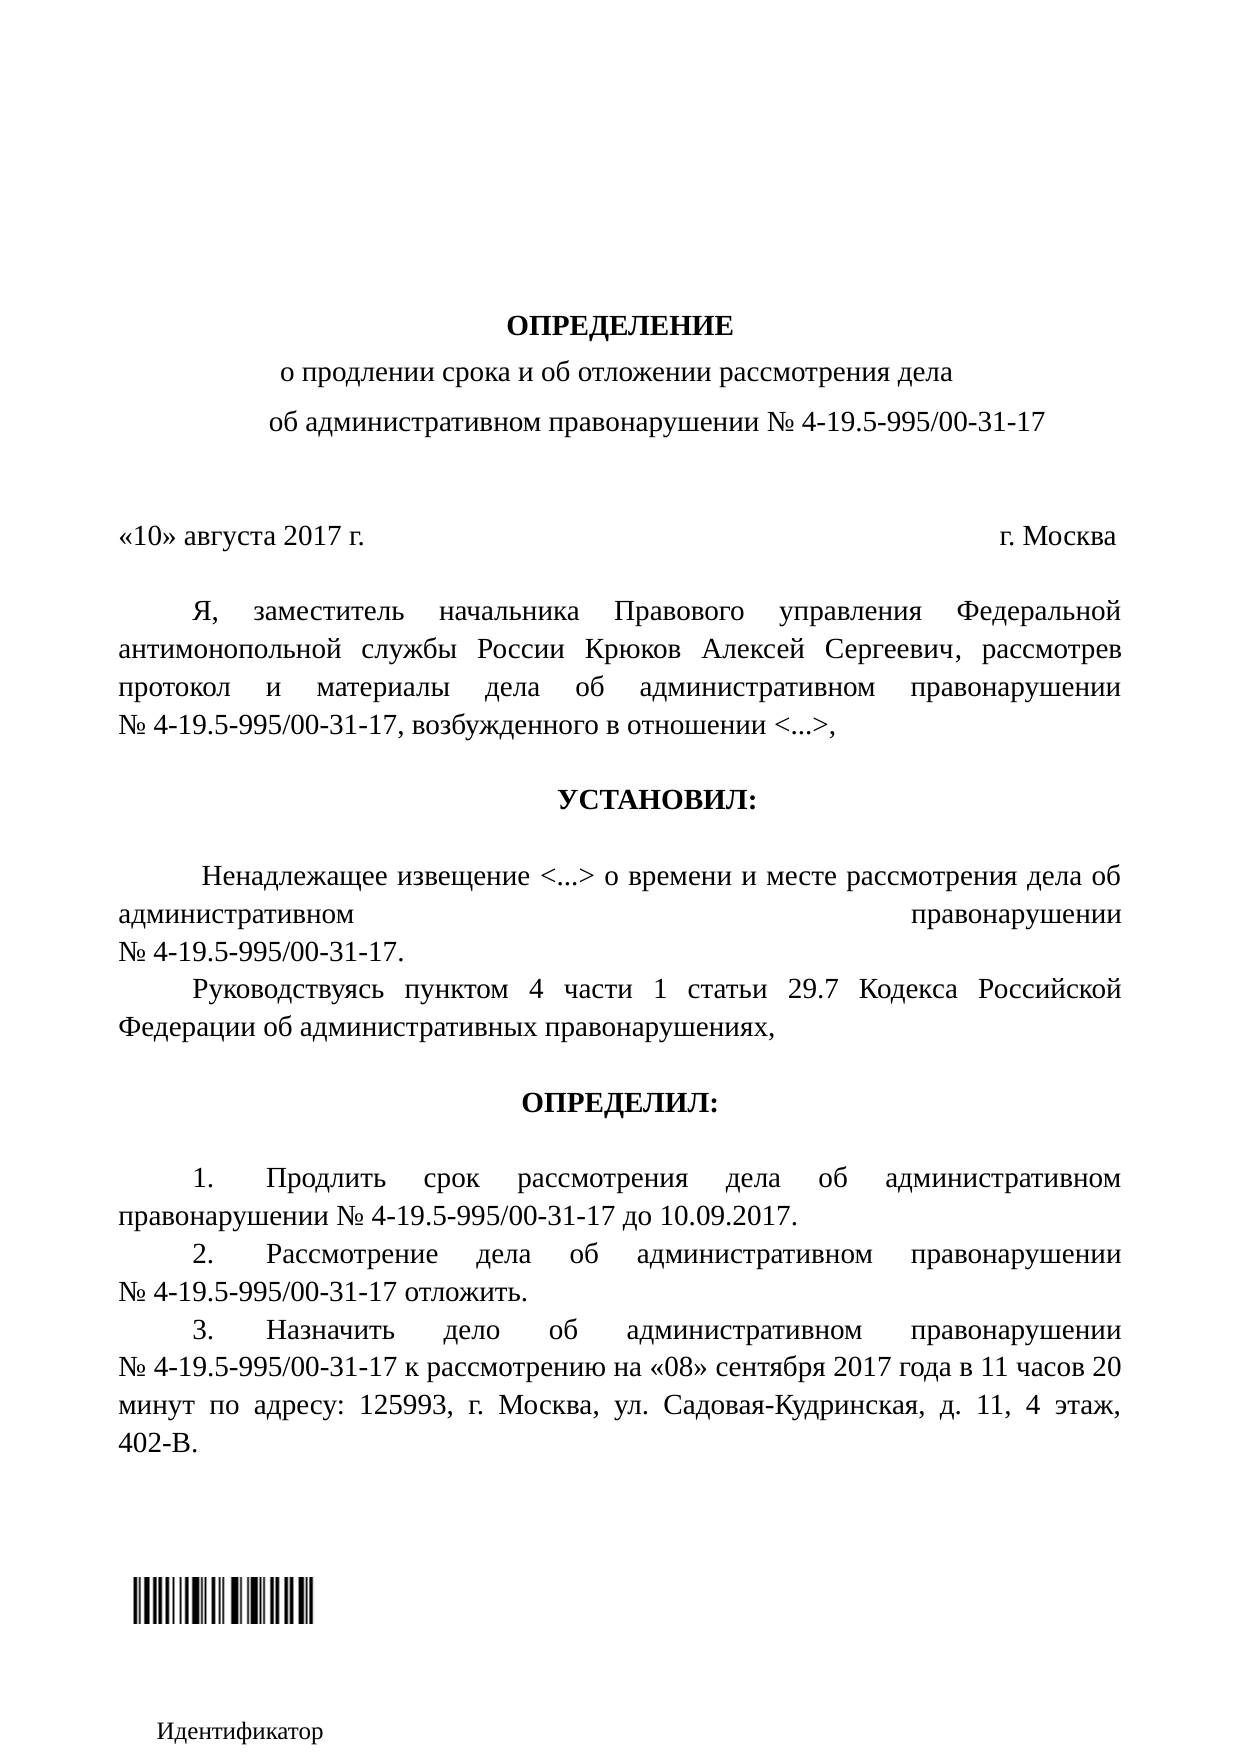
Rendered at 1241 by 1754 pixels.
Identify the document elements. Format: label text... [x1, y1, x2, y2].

subtitle об административном правонарушении № 4-19.5-995/00-31-17 [118, 400, 1122, 438]
table_header [712, 176, 1121, 220]
text ОПРЕДЕЛИЛ: [118, 1081, 1122, 1118]
text Я, заместитель начальника Правового управления Федеральной антимонопольной службы России Крюков Алексей Сергеевич, рассмотрев протокол и материалы дела об административном правонарушении № 4-19.5-995/00-31-17, возбужденного в отношении <...>, [118, 589, 1122, 740]
text Руководствуясь пунктом 4 части 1 статьи 29.7 Кодекса Российской Федерации об административных правонарушениях, [118, 967, 1122, 1043]
picture [118, 1577, 331, 1624]
text 3. Назначить дело об административном правонарушении № 4-19.5-995/00-31-17 к рассмотрению на «08» сентября 2017 года в 11 часов 20 минут по адресу: 125993, г. Москва, ул. Садовая-Кудринская, д. 11, 4 этаж, 402-В. [118, 1307, 1122, 1459]
text «10» августа 2017 г. г. Москва [118, 513, 1122, 551]
table_cell [712, 264, 1121, 308]
text ОПРЕДЕЛЕНИЕ [118, 308, 1122, 341]
text Ненадлежащее извещение <...> о времени и месте рассмотрения дела об административном правонарушении № 4-19.5-995/00-31-17. [118, 854, 1122, 967]
text 2. Рассмотрение дела об административном правонарушении № 4-19.5-995/00-31-17 отложить. [118, 1232, 1122, 1307]
text УСТАНОВИЛ: [118, 778, 1122, 816]
text 1. Продлить срок рассмотрения дела об административном правонарушении № 4-19.5-995/00-31-17 до 10.09.2017. [118, 1156, 1122, 1232]
text о продлении срока и об отложении рассмотрения дела [118, 354, 1122, 387]
table_cell [712, 220, 1121, 264]
